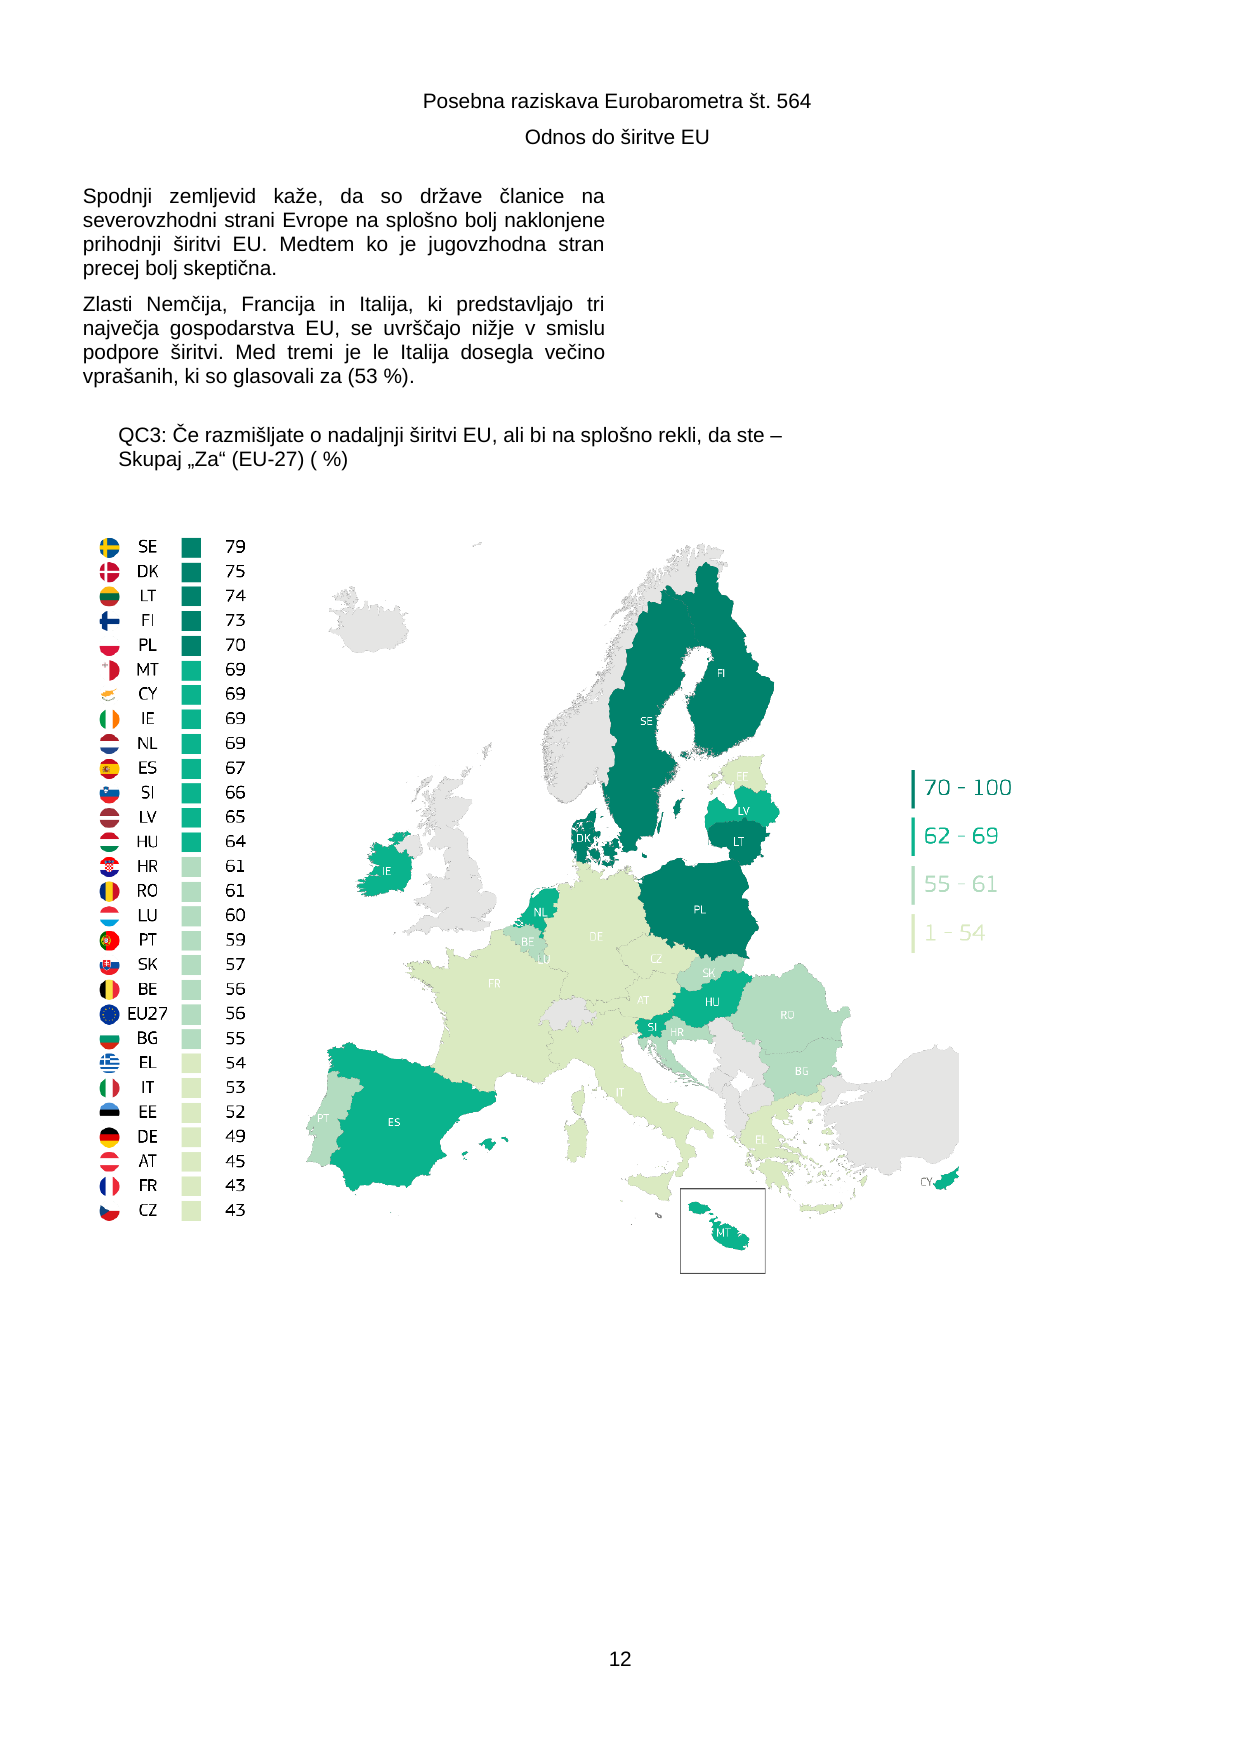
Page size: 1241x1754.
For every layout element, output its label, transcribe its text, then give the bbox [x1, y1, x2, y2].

text Spodnji zemljevid kaže, da so države članice na severovzhodni strani Evrope na splošno bolj naklonjene prihodnji širitvi EU. Medtem ko je jugovzhodna stran precej bolj skeptična. [83, 184, 605, 280]
text Zlasti Nemčija, Francija in Italija, ki predstavljajo tri največja gospodarstva EU, se uvrščajo nižje v smislu podpore širitvi. Med tremi je le Italija dosegla večino vprašanih, ki so glasovali za (53 %). [83, 292, 605, 387]
picture [86, 516, 1039, 1285]
